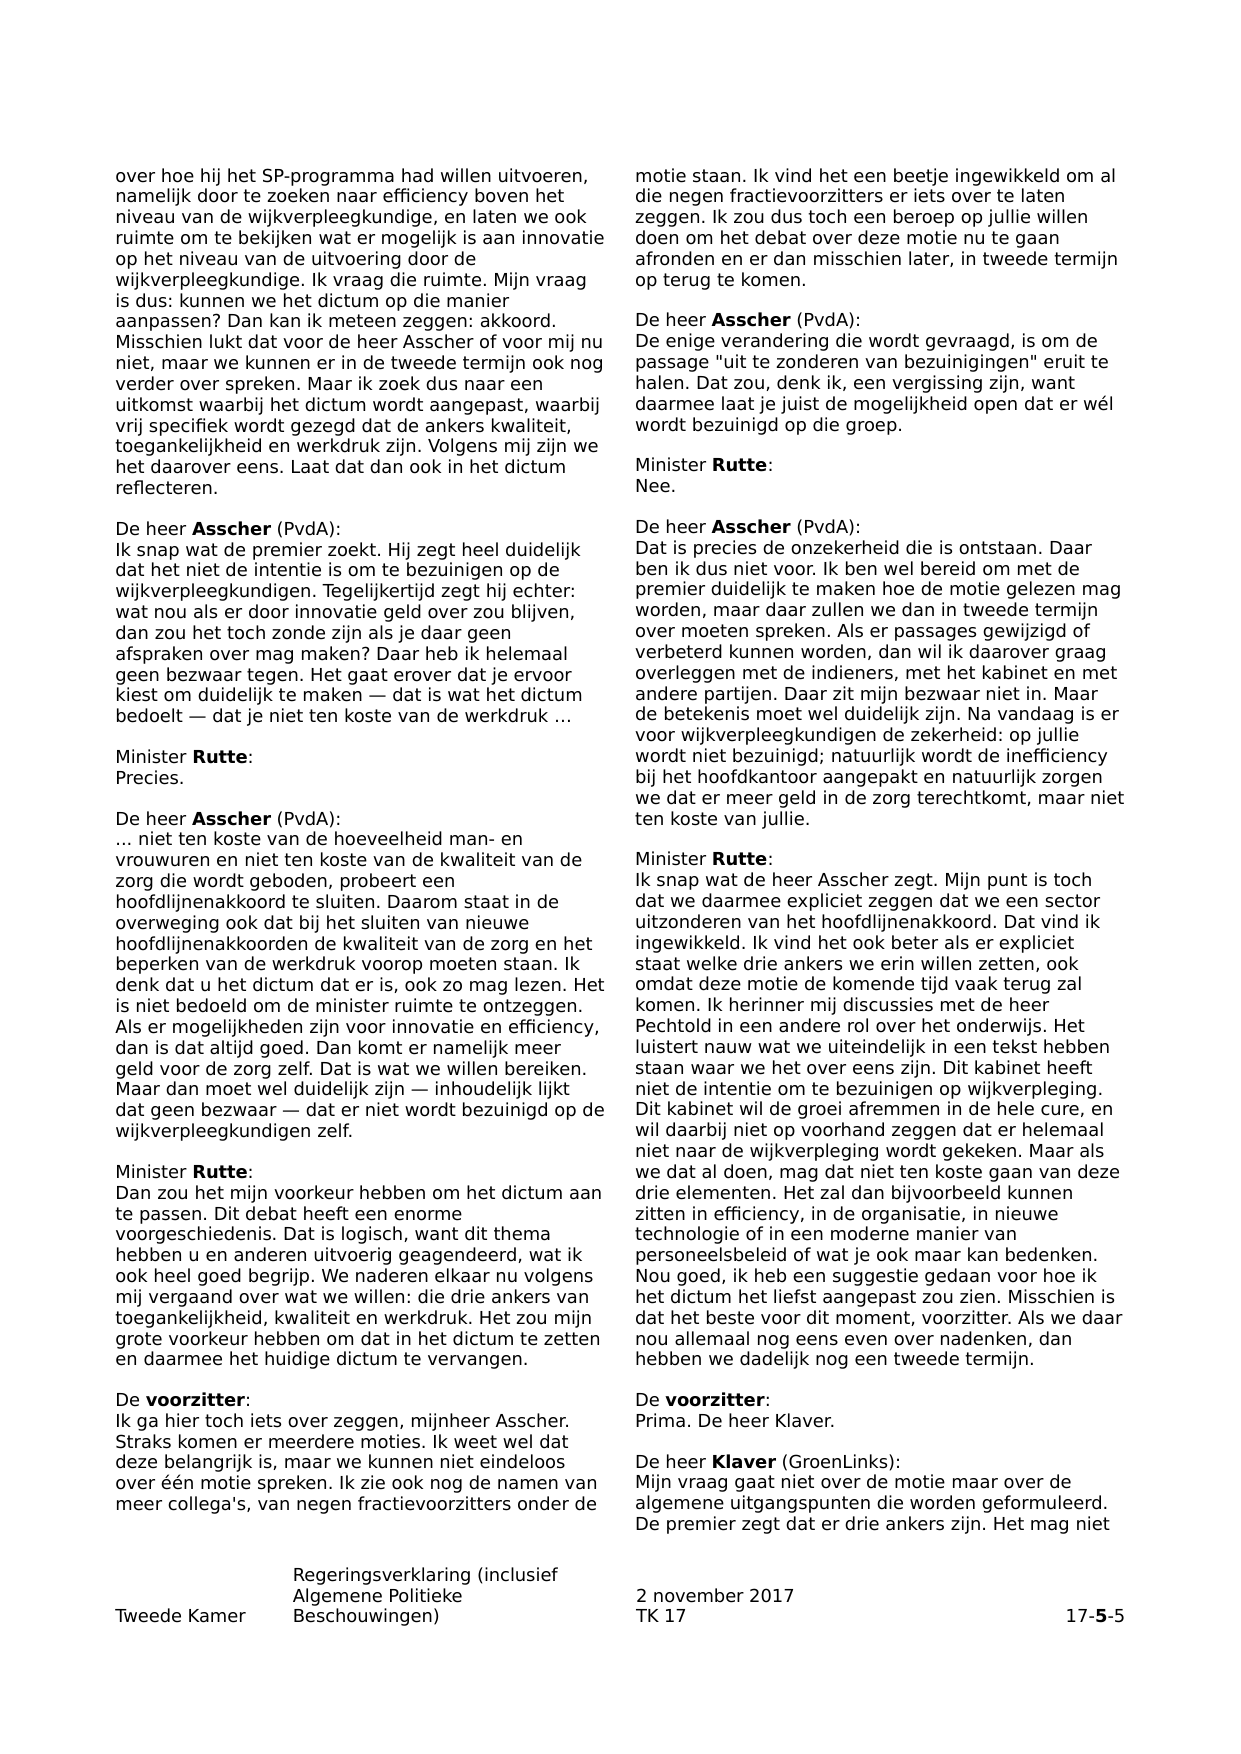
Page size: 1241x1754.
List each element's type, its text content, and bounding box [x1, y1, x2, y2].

text De enige verandering die wordt gevraagd, is om de passage "uit te zonderen van bezuinigingen" eruit te halen. Dat zou, denk ik, een vergissing zijn, want daarmee laat je juist de mogelijkheid open dat er wél wordt bezuinigd op die groep. [635, 331, 1125, 435]
text Nou goed, ik heb een suggestie gedaan voor hoe ik het dictum het liefst aangepast zou zien. Misschien is dat het beste voor dit moment, voorzitter. Als we daar nou allemaal nog eens even over nadenken, dan hebben we dadelijk nog een tweede termijn. [635, 1266, 1125, 1370]
text Prima. De heer Klaver. [635, 1411, 1125, 1431]
text Precies. [115, 768, 605, 788]
text Minister Rutte: [115, 747, 605, 768]
text Dan zou het mijn voorkeur hebben om het dictum aan te passen. Dit debat heeft een enorme voorgeschiedenis. Dat is logisch, want dit thema hebben u en anderen uitvoerig geagendeerd, wat ik ook heel goed begrijp. We naderen elkaar nu volgens mij vergaand over wat we willen: die drie ankers van toegankelijkheid, kwaliteit en werkdruk. Het zou mijn grote voorkeur hebben om dat in het dictum te zetten en daarmee het huidige dictum te vervangen. [115, 1182, 605, 1370]
text De voorzitter: [635, 1390, 1125, 1411]
text De voorzitter: [115, 1390, 605, 1411]
text Nee. [635, 476, 1125, 497]
text Minister Rutte: [635, 849, 1125, 870]
text De heer Asscher (PvdA): [635, 310, 1125, 331]
text De heer Asscher (PvdA): [115, 519, 605, 539]
text De heer Asscher (PvdA): [115, 808, 605, 829]
text Ik snap wat de premier zoekt. Hij zegt heel duidelijk dat het niet de intentie is om te bezuinigen op de wijkverpleegkundigen. Tegelijkertijd zegt hij echter: wat nou als er door innovatie geld over zou blijven, dan zou het toch zonde zijn als je daar geen afspraken over mag maken? Daar heb ik helemaal geen bezwaar tegen. Het gaat erover dat je ervoor kiest om duidelijk te maken — dat is wat het dictum bedoelt — dat je niet ten koste van de werkdruk … [115, 539, 605, 727]
text motie staan. Ik vind het een beetje ingewikkeld om al die negen fractievoorzitters er iets over te laten zeggen. Ik zou dus toch een beroep op jullie willen doen om het debat over deze motie nu te gaan afronden en er dan misschien later, in tweede termijn op terug te komen. [635, 165, 1125, 290]
text Minister Rutte: [115, 1162, 605, 1182]
text Minister Rutte: [635, 455, 1125, 476]
text Mijn vraag gaat niet over de motie maar over de algemene uitgangspunten die worden geformuleerd. De premier zegt dat er drie ankers zijn. Het mag niet [635, 1472, 1125, 1535]
text De heer Asscher (PvdA): [635, 517, 1125, 537]
text over hoe hij het SP-programma had willen uitvoeren, namelijk door te zoeken naar efficiency boven het niveau van de wijkverpleegkundige, en laten we ook ruimte om te bekijken wat er mogelijk is aan innovatie op het niveau van de uitvoering door de wijkverpleegkundige. Ik vraag die ruimte. Mijn vraag is dus: kunnen we het dictum op die manier aanpassen? Dan kan ik meteen zeggen: akkoord. Misschien lukt dat voor de heer Asscher of voor mij nu niet, maar we kunnen er in de tweede termijn ook nog verder over spreken. Maar ik zoek dus naar een uitkomst waarbij het dictum wordt aangepast, waarbij vrij specifiek wordt gezegd dat de ankers kwaliteit, toegankelijkheid en werkdruk zijn. Volgens mij zijn we het daarover eens. Laat dat dan ook in het dictum reflecteren. [115, 165, 605, 499]
text Ik snap wat de heer Asscher zegt. Mijn punt is toch dat we daarmee expliciet zeggen dat we een sector uitzonderen van het hoofdlijnenakkoord. Dat vind ik ingewikkeld. Ik vind het ook beter als er expliciet staat welke drie ankers we erin willen zetten, ook omdat deze motie de komende tijd vaak terug zal komen. Ik herinner mij discussies met de heer Pechtold in een andere rol over het onderwijs. Het luistert nauw wat we uiteindelijk in een tekst hebben staan waar we het over eens zijn. Dit kabinet heeft niet de intentie om te bezuinigen op wijkverpleging. Dit kabinet wil de groei afremmen in de hele cure, en wil daarbij niet op voorhand zeggen dat er helemaal niet naar de wijkverpleging wordt gekeken. Maar als we dat al doen, mag dat niet ten koste gaan van deze drie elementen. Het zal dan bijvoorbeeld kunnen zitten in efficiency, in de organisatie, in nieuwe technologie of in een moderne manier van personeelsbeleid of wat je ook maar kan bedenken. [635, 870, 1125, 1266]
text ... niet ten koste van de hoeveelheid man- en vrouwuren en niet ten koste van de kwaliteit van de zorg die wordt geboden, probeert een hoofdlijnenakkoord te sluiten. Daarom staat in de overweging ook dat bij het sluiten van nieuwe hoofdlijnenakkoorden de kwaliteit van de zorg en het beperken van de werkdruk voorop moeten staan. Ik denk dat u het dictum dat er is, ook zo mag lezen. Het is niet bedoeld om de minister ruimte te ontzeggen. Als er mogelijkheden zijn voor innovatie en efficiency, dan is dat altijd goed. Dan komt er namelijk meer geld voor de zorg zelf. Dat is wat we willen bereiken. Maar dan moet wel duidelijk zijn — inhoudelijk lijkt dat geen bezwaar — dat er niet wordt bezuinigd op de wijkverpleegkundigen zelf. [115, 829, 605, 1142]
text De heer Klaver (GroenLinks): [635, 1451, 1125, 1472]
text Dat is precies de onzekerheid die is ontstaan. Daar ben ik dus niet voor. Ik ben wel bereid om met de premier duidelijk te maken hoe de motie gelezen mag worden, maar daar zullen we dan in tweede termijn over moeten spreken. Als er passages gewijzigd of verbeterd kunnen worden, dan wil ik daarover graag overleggen met de indieners, met het kabinet en met andere partijen. Daar zit mijn bezwaar niet in. Maar de betekenis moet wel duidelijk zijn. Na vandaag is er voor wijkverpleegkundigen de zekerheid: op jullie wordt niet bezuinigd; natuurlijk wordt de inefficiency bij het hoofdkantoor aangepakt en natuurlijk zorgen we dat er meer geld in de zorg terechtkomt, maar niet ten koste van jullie. [635, 537, 1125, 829]
text Ik ga hier toch iets over zeggen, mijnheer Asscher. Straks komen er meerdere moties. Ik weet wel dat deze belangrijk is, maar we kunnen niet eindeloos over één motie spreken. Ik zie ook nog de namen van meer collega's, van negen fractievoorzitters onder de [115, 1411, 605, 1515]
